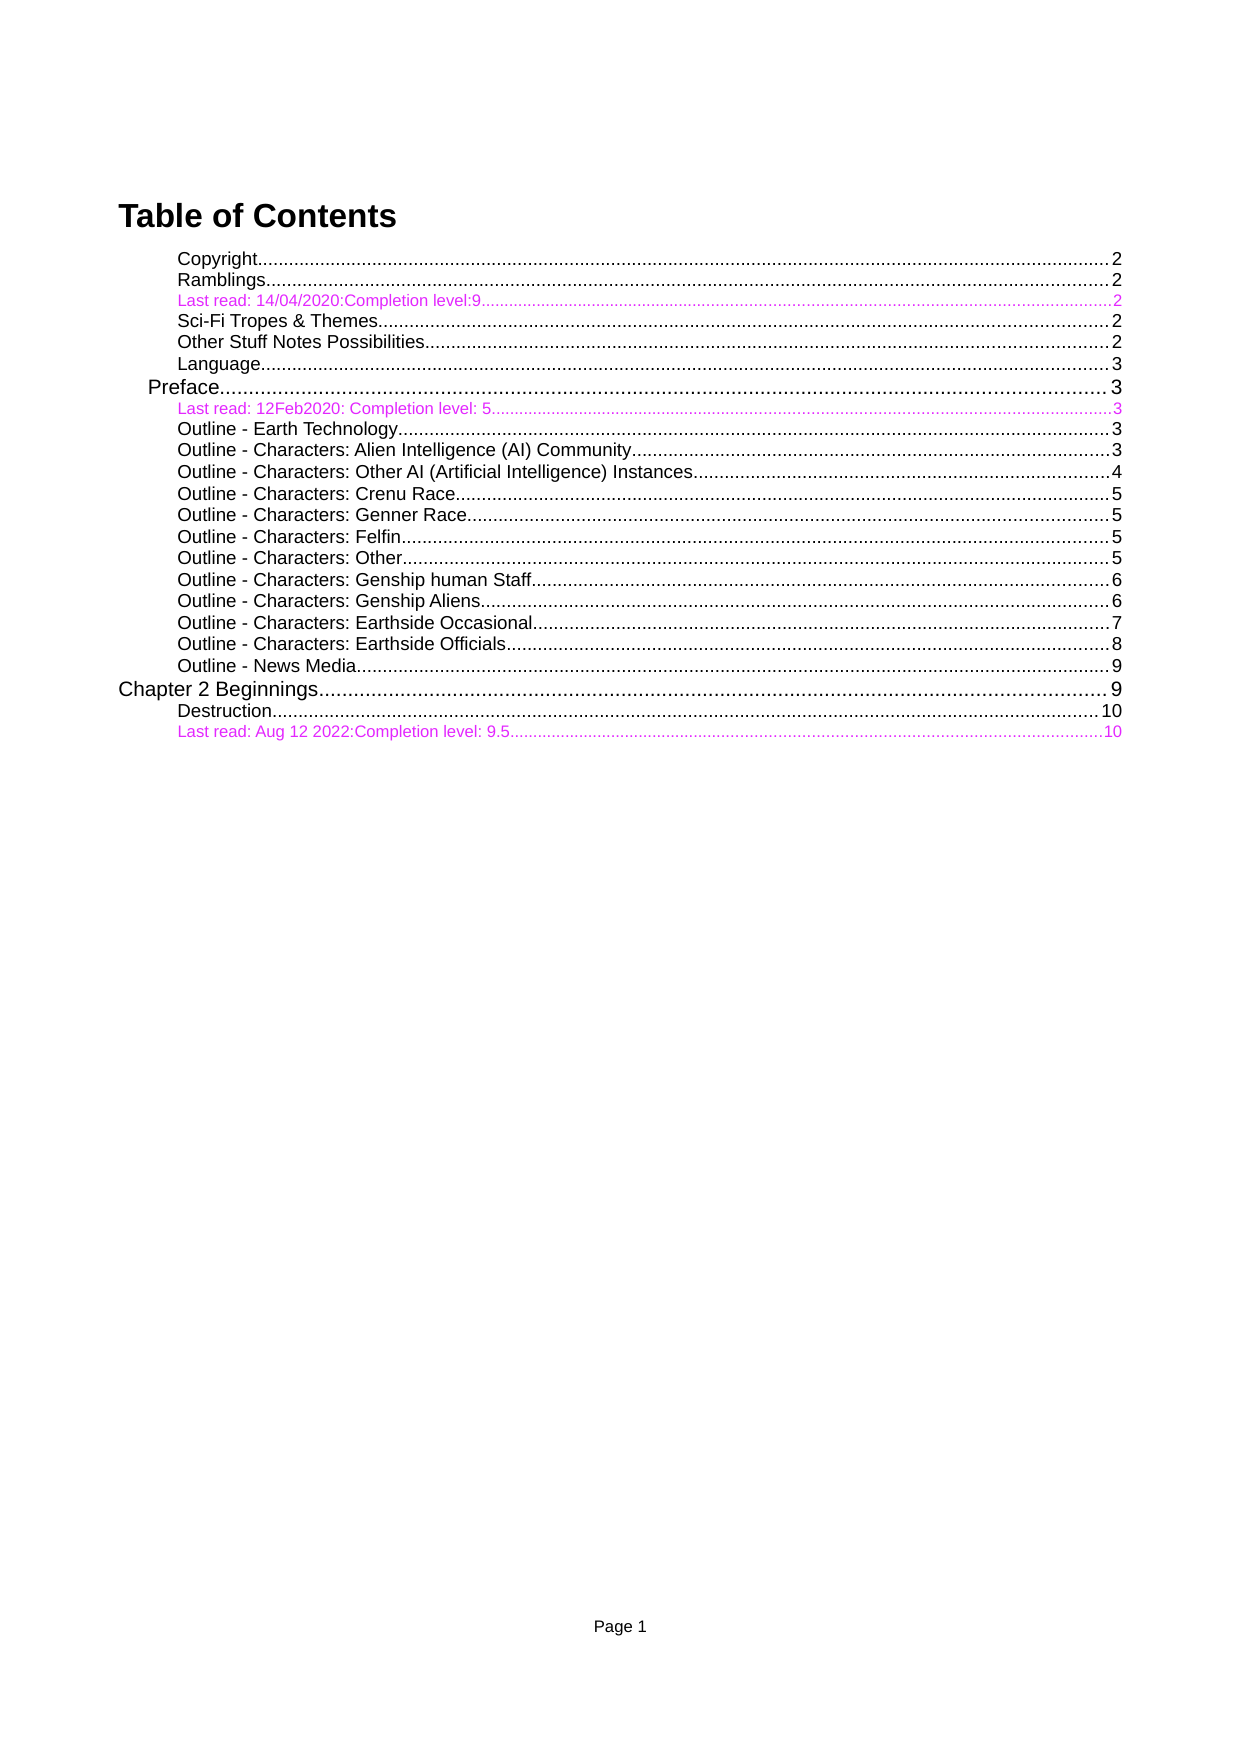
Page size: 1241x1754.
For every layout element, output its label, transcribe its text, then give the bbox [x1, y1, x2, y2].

text Outline - Characters: Genship Aliens 6 [177, 590, 1122, 612]
text Outline - Characters: Other AI (Artificial Intelligence) Instances 4 [177, 461, 1122, 482]
text Outline - News Media 9 [177, 655, 1122, 676]
text Outline - Characters: Other 5 [177, 547, 1122, 568]
subtitle Table of Contents [118, 197, 1122, 235]
text Outline - Characters: Crenu Race 5 [177, 482, 1122, 504]
text Outline - Characters: Felfin 5 [177, 525, 1122, 547]
text Chapter 2 Beginnings 9 [118, 676, 1122, 700]
text Last read: 14/04/2020:Completion level:9 2 [177, 291, 1122, 310]
text Destruction 10 [177, 700, 1122, 722]
text Outline - Earth Technology 3 [177, 418, 1122, 439]
text Copyright 2 [177, 247, 1122, 269]
text Outline - Characters: Genship human Staff 6 [177, 568, 1122, 590]
text Language 3 [177, 353, 1122, 374]
text Sci-Fi Tropes & Themes 2 [177, 310, 1122, 331]
text Last read: Aug 12 2022:Completion level: 9.5 10 [177, 722, 1122, 741]
text Outline - Characters: Genner Race 5 [177, 504, 1122, 525]
text Ramblings 2 [177, 269, 1122, 291]
text Last read: 12Feb2020: Completion level: 5 3 [177, 398, 1122, 418]
text Outline - Characters: Alien Intelligence (AI) Community 3 [177, 439, 1122, 461]
text Other Stuff Notes Possibilities 2 [177, 331, 1122, 353]
text Outline - Characters: Earthside Occasional 7 [177, 612, 1122, 633]
text Preface 3 [148, 374, 1122, 398]
text Outline - Characters: Earthside Officials 8 [177, 633, 1122, 655]
